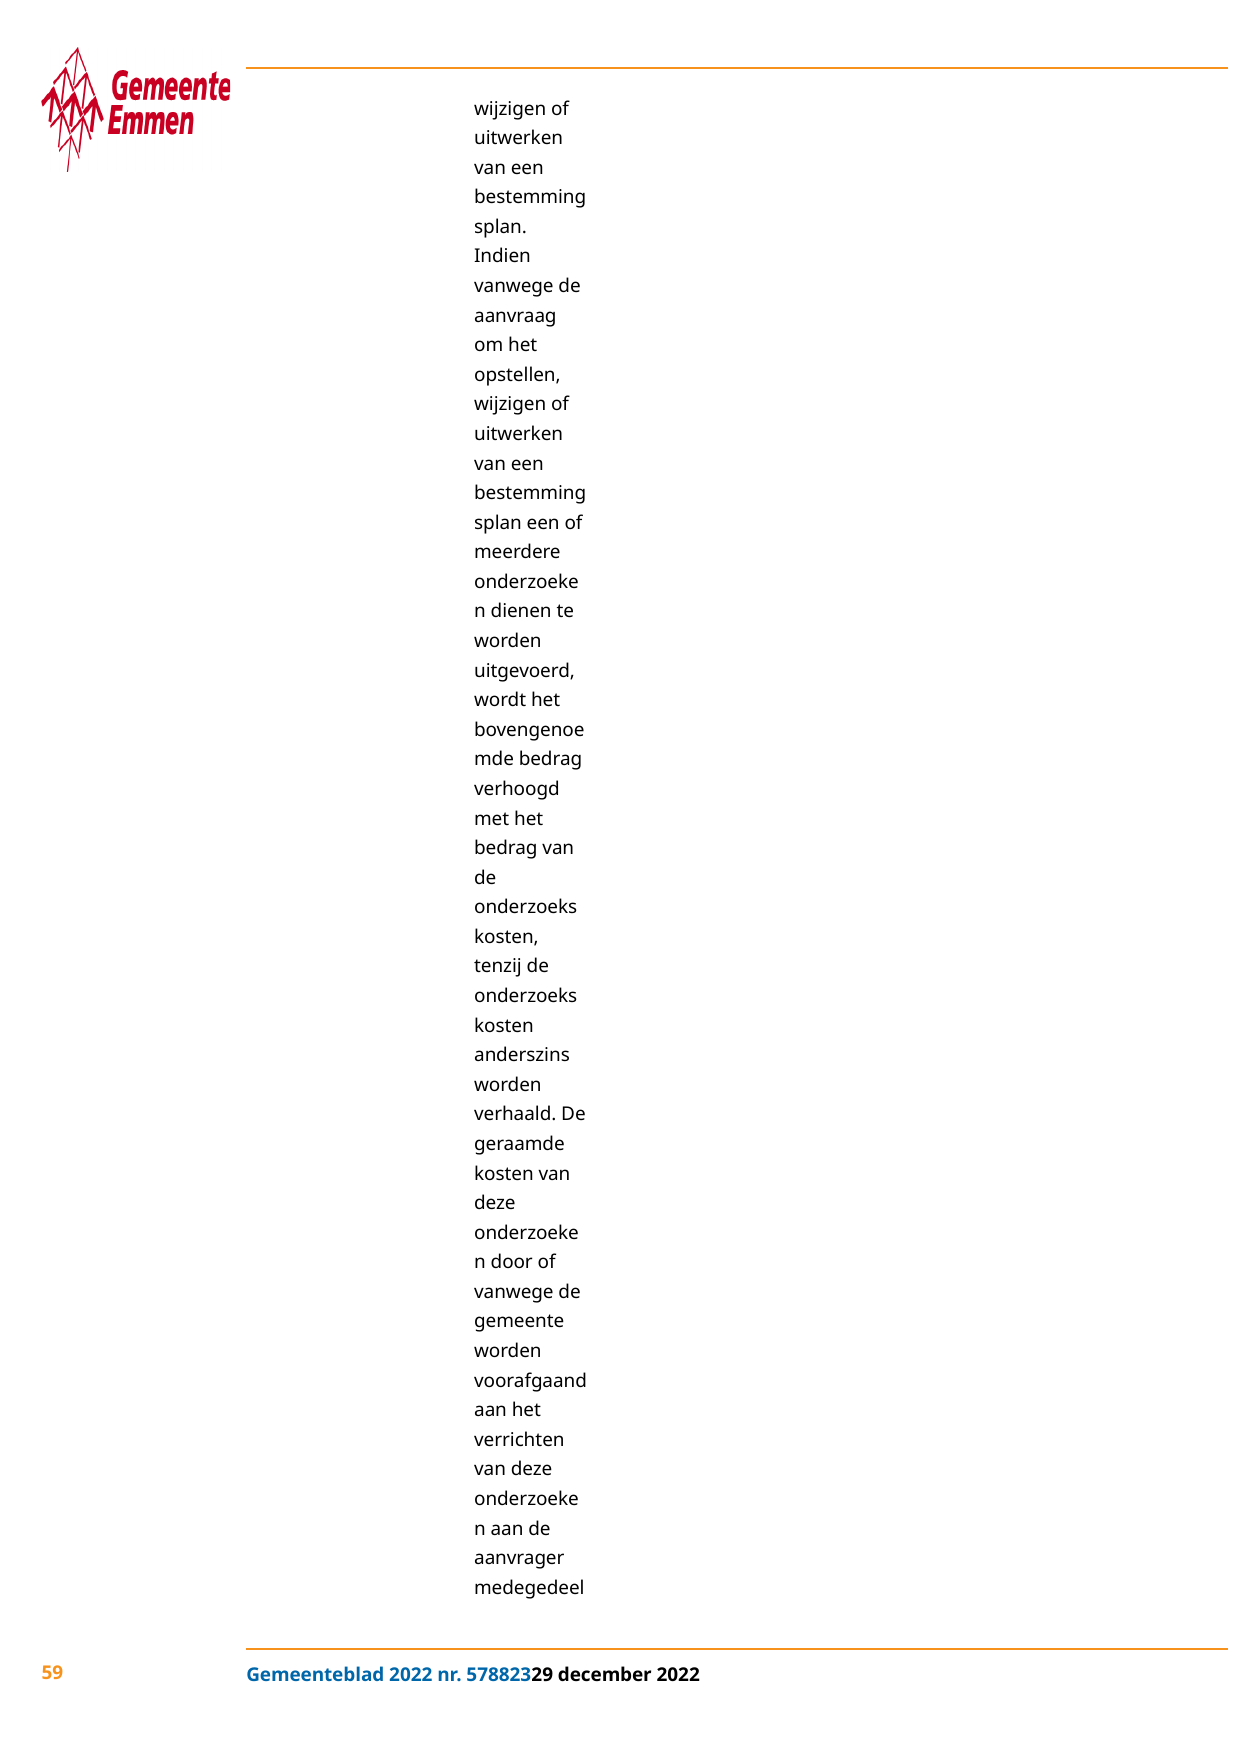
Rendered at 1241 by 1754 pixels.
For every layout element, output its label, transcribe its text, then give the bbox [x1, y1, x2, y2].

picture [41, 47, 231, 172]
table_cell [587, 95, 700, 1600]
table_cell [248, 95, 361, 1600]
table_cell [361, 95, 474, 1600]
table_cell wijzigen of uitwerken van een bestemmingsplan. Indien vanwege de aanvraag om het opstellen, wijzigen of uitwerken van een bestemmingsplan een of meerdere onderzoeken dienen te worden uitgevoerd, wordt het bovengenoemde bedrag verhoogd met het bedrag van de onderzoekskosten, tenzij de onderzoekskosten anderszins worden verhaald. De geraamde kosten van deze onderzoeken door of vanwege de gemeente worden voorafgaand aan het verrichten van deze onderzoeken aan de aanvrager medegedeel [474, 95, 587, 1600]
